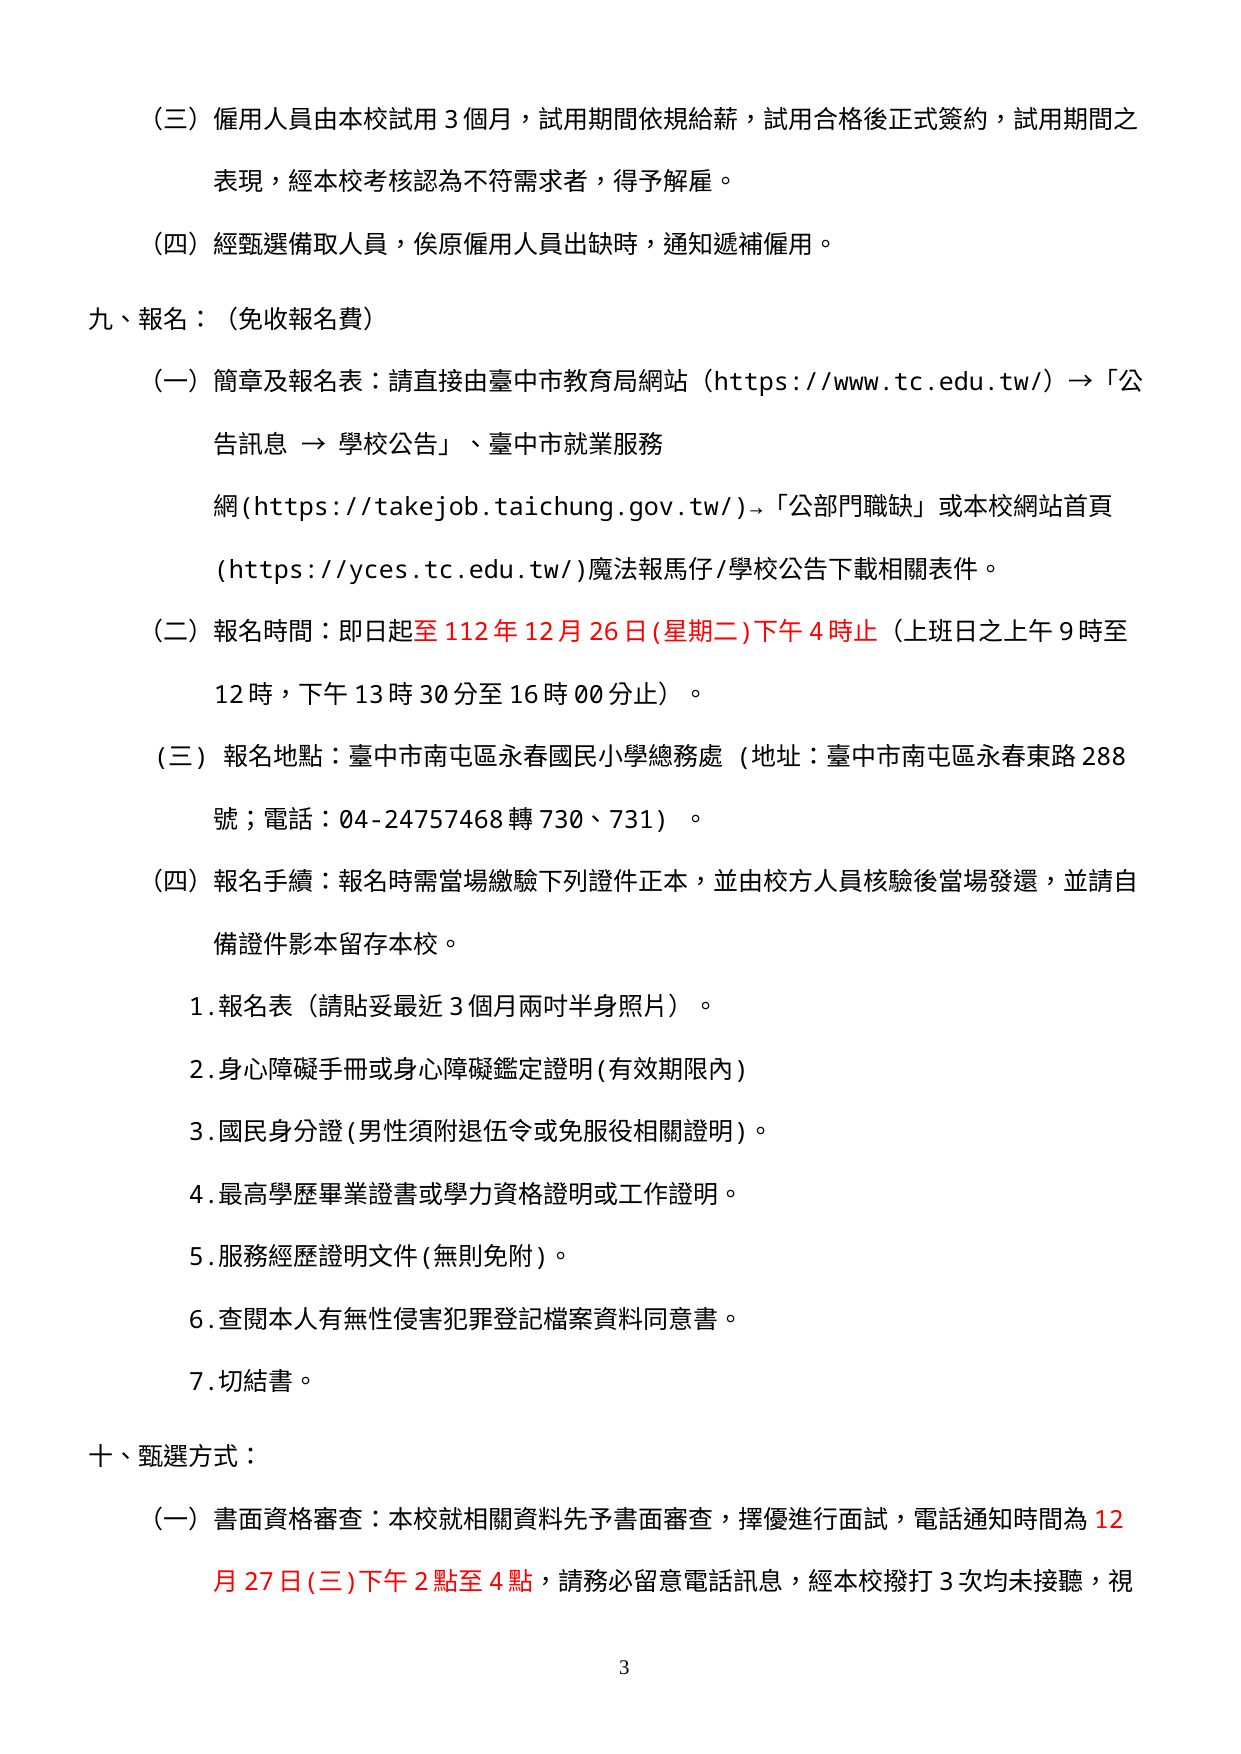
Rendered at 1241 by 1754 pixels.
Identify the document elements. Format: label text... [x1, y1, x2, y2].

text 7.切結書。 [189, 1338, 1152, 1401]
text （一）簡章及報名表：請直接由臺中市教育局網站（https://www.tc.edu.tw/）→「公告訊息 → 學校公告」、臺中市就業服務網(https://takejob.taichung.gov.tw/)→「公部門職缺」或本校網站首頁(https://yces.tc.edu.tw/)魔法報馬仔/學校公告下載相關表件。 [139, 338, 1152, 588]
text 2.身心障礙手冊或身心障礙鑑定證明(有效期限內) [189, 1026, 1152, 1088]
text 5.服務經歷證明文件(無則免附)。 [189, 1213, 1152, 1276]
text （一）書面資格審查：本校就相關資料先予書面審查，擇優進行面試，電話通知時間為12月27日(三)下午2點至4點，請務必留意電話訊息，經本校撥打3次均未接聽，視 [139, 1476, 1152, 1601]
text 3.國民身分證(男性須附退伍令或免服役相關證明)。 [189, 1088, 1152, 1151]
text 4.最高學歷畢業證書或學力資格證明或工作證明。 [189, 1151, 1152, 1213]
text 九、報名：（免收報名費） [89, 276, 1152, 338]
text (三) 報名地點：臺中市南屯區永春國民小學總務處 (地址：臺中市南屯區永春東路288號；電話：04-24757468轉730、731) 。 [139, 713, 1152, 838]
text 1.報名表（請貼妥最近3個月兩吋半身照片）。 [189, 963, 1152, 1026]
text （二）報名時間：即日起至112年12月26日(星期二)下午4時止（上班日之上午9時至12時，下午13時30分至16時00分止）。 [139, 588, 1152, 713]
text 十、甄選方式： [89, 1413, 1152, 1476]
text 6.查閱本人有無性侵害犯罪登記檔案資料同意書。 [189, 1276, 1152, 1338]
text （四）報名手續：報名時需當場繳驗下列證件正本，並由校方人員核驗後當場發還，並請自備證件影本留存本校。 [139, 838, 1152, 963]
text （三）僱用人員由本校試用3個月，試用期間依規給薪，試用合格後正式簽約，試用期間之表現，經本校考核認為不符需求者，得予解雇。 [139, 76, 1152, 201]
text （四）經甄選備取人員，俟原僱用人員出缺時，通知遞補僱用。 [139, 201, 1152, 263]
